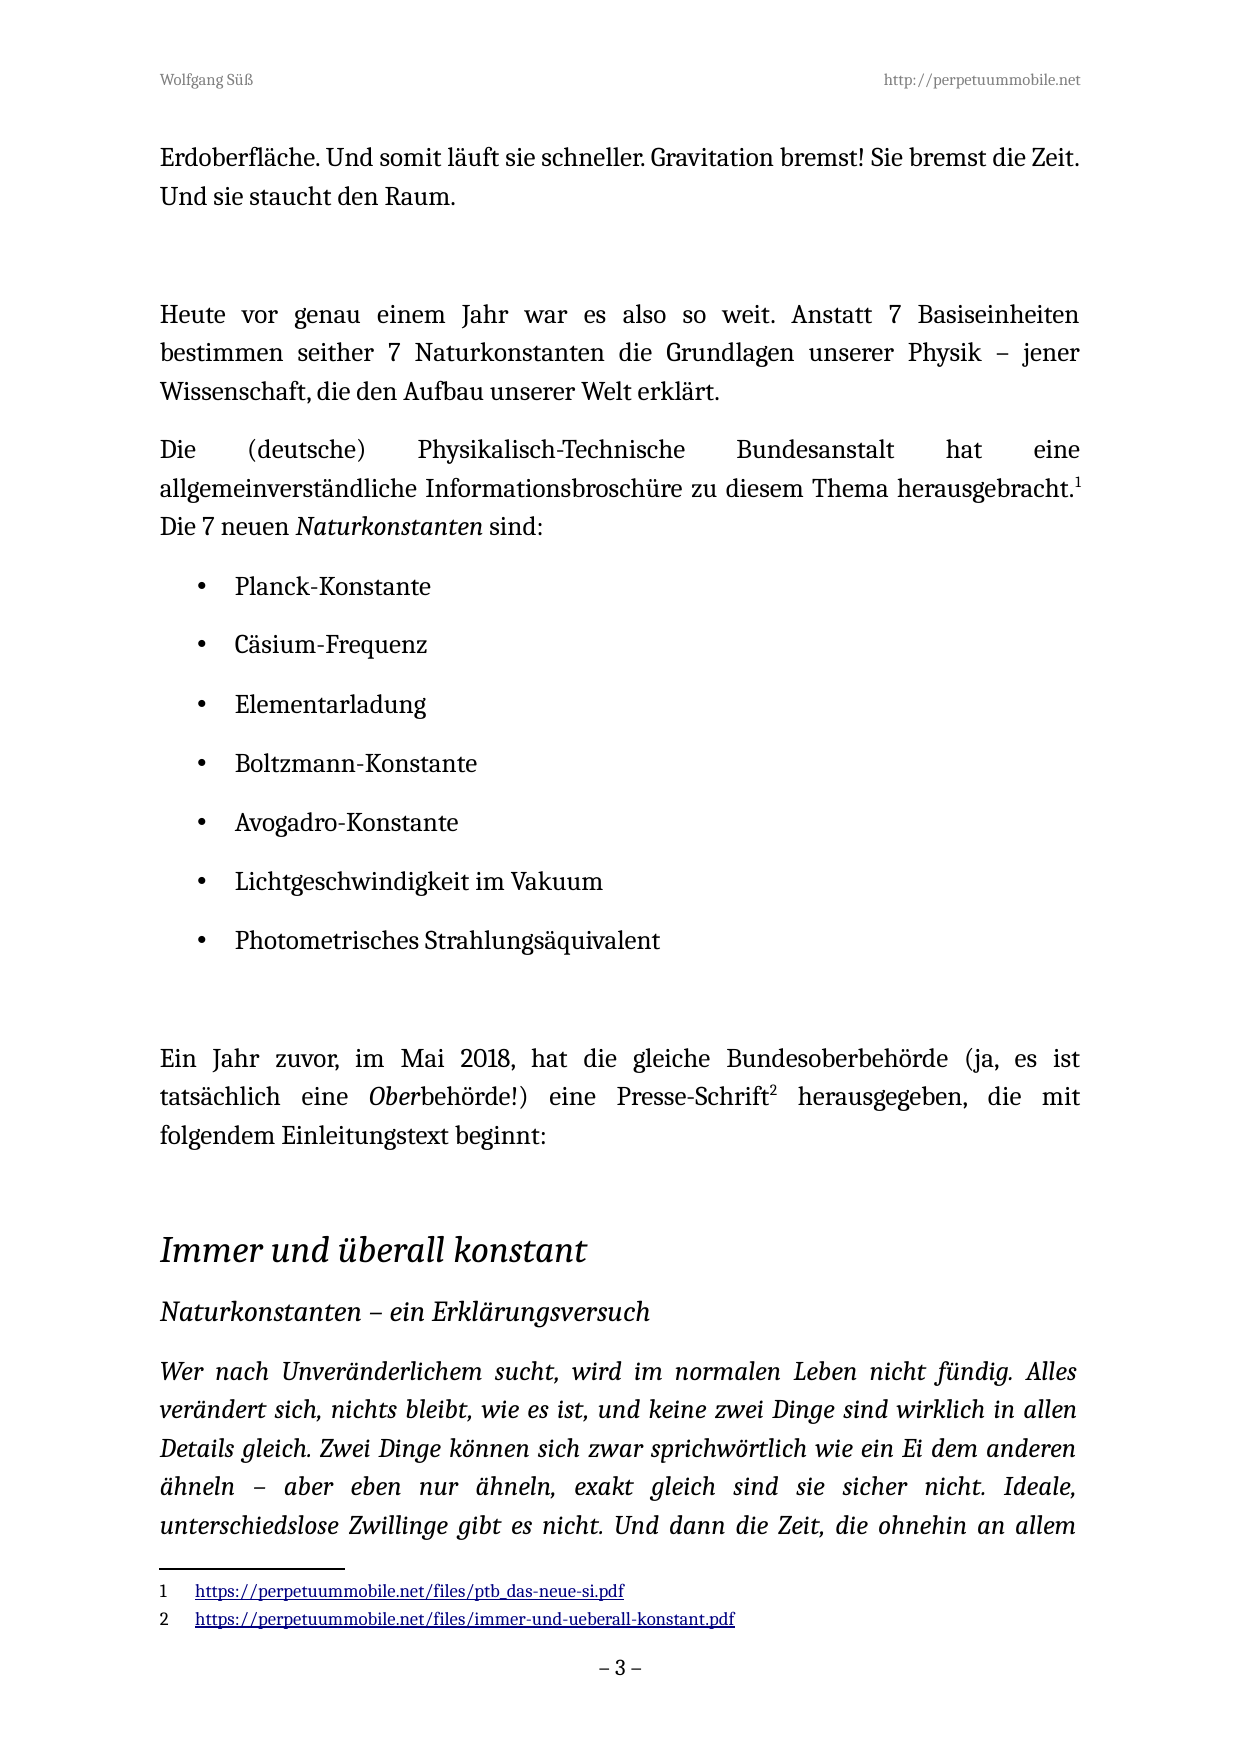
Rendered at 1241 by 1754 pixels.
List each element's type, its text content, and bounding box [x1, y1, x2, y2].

list Planck-Konstante [197, 564, 1081, 603]
text https://perpetuummobile.net/files/immer-und-ueberall-konstant.pdf [159, 1608, 1081, 1630]
text Ein Jahr zuvor, im Mai 2018, hat die gleiche Bundesoberbehörde (ja, es ist tatsächlich eine Oberbehörde!) eine Presse-Schrift herausgegeben, die mit folgendem Einleitungstext beginnt: [159, 1037, 1081, 1152]
list Avogadro-Konstante [197, 800, 1081, 839]
text Wer nach Unveränderlichem sucht, wird im normalen Leben nicht fündig. Alles verändert sich, nichts bleibt, wie es ist, und keine zwei Dinge sind wirklich in allen Details gleich. Zwei Dinge können sich zwar sprichwörtlich wie ein Ei dem anderen ähneln – aber eben nur ähneln, exakt gleich sind sie sicher nicht. Ideale, unterschiedslose Zwillinge gibt es nicht. Und dann die Zeit, die ohnehin an allem [159, 1350, 1081, 1542]
list Cäsium-Frequenz [197, 623, 1081, 662]
text Die (deutsche) Physikalisch-Technische Bundesanstalt hat eine allgemeinverständliche Informationsbroschüre zu diesem Thema herausgebracht. Die 7 neuen Naturkonstanten sind: [159, 428, 1081, 543]
list Photometrisches Strahlungsäquivalent [197, 918, 1081, 957]
list Boltzmann-Konstante [197, 741, 1081, 780]
text Immer und überall konstant [159, 1232, 1081, 1270]
list Elementarladung [197, 682, 1081, 721]
text https://perpetuummobile.net/files/ptb_das-neue-si.pdf [159, 1581, 1081, 1602]
text Naturkonstanten – ein Erklärungsversuch [159, 1291, 1081, 1329]
list Lichtgeschwindigkeit im Vakuum [197, 859, 1081, 898]
text Heute vor genau einem Jahr war es also so weit. Anstatt 7 Basiseinheiten bestimmen seither 7 Naturkonstanten die Grundlagen unserer Physik – jener Wissenschaft, die den Aufbau unserer Welt erklärt. [159, 292, 1081, 408]
text Erdoberfläche. Und somit läuft sie schneller. Gravitation bremst! Sie bremst die Zeit. Und sie staucht den Raum. [159, 136, 1081, 213]
